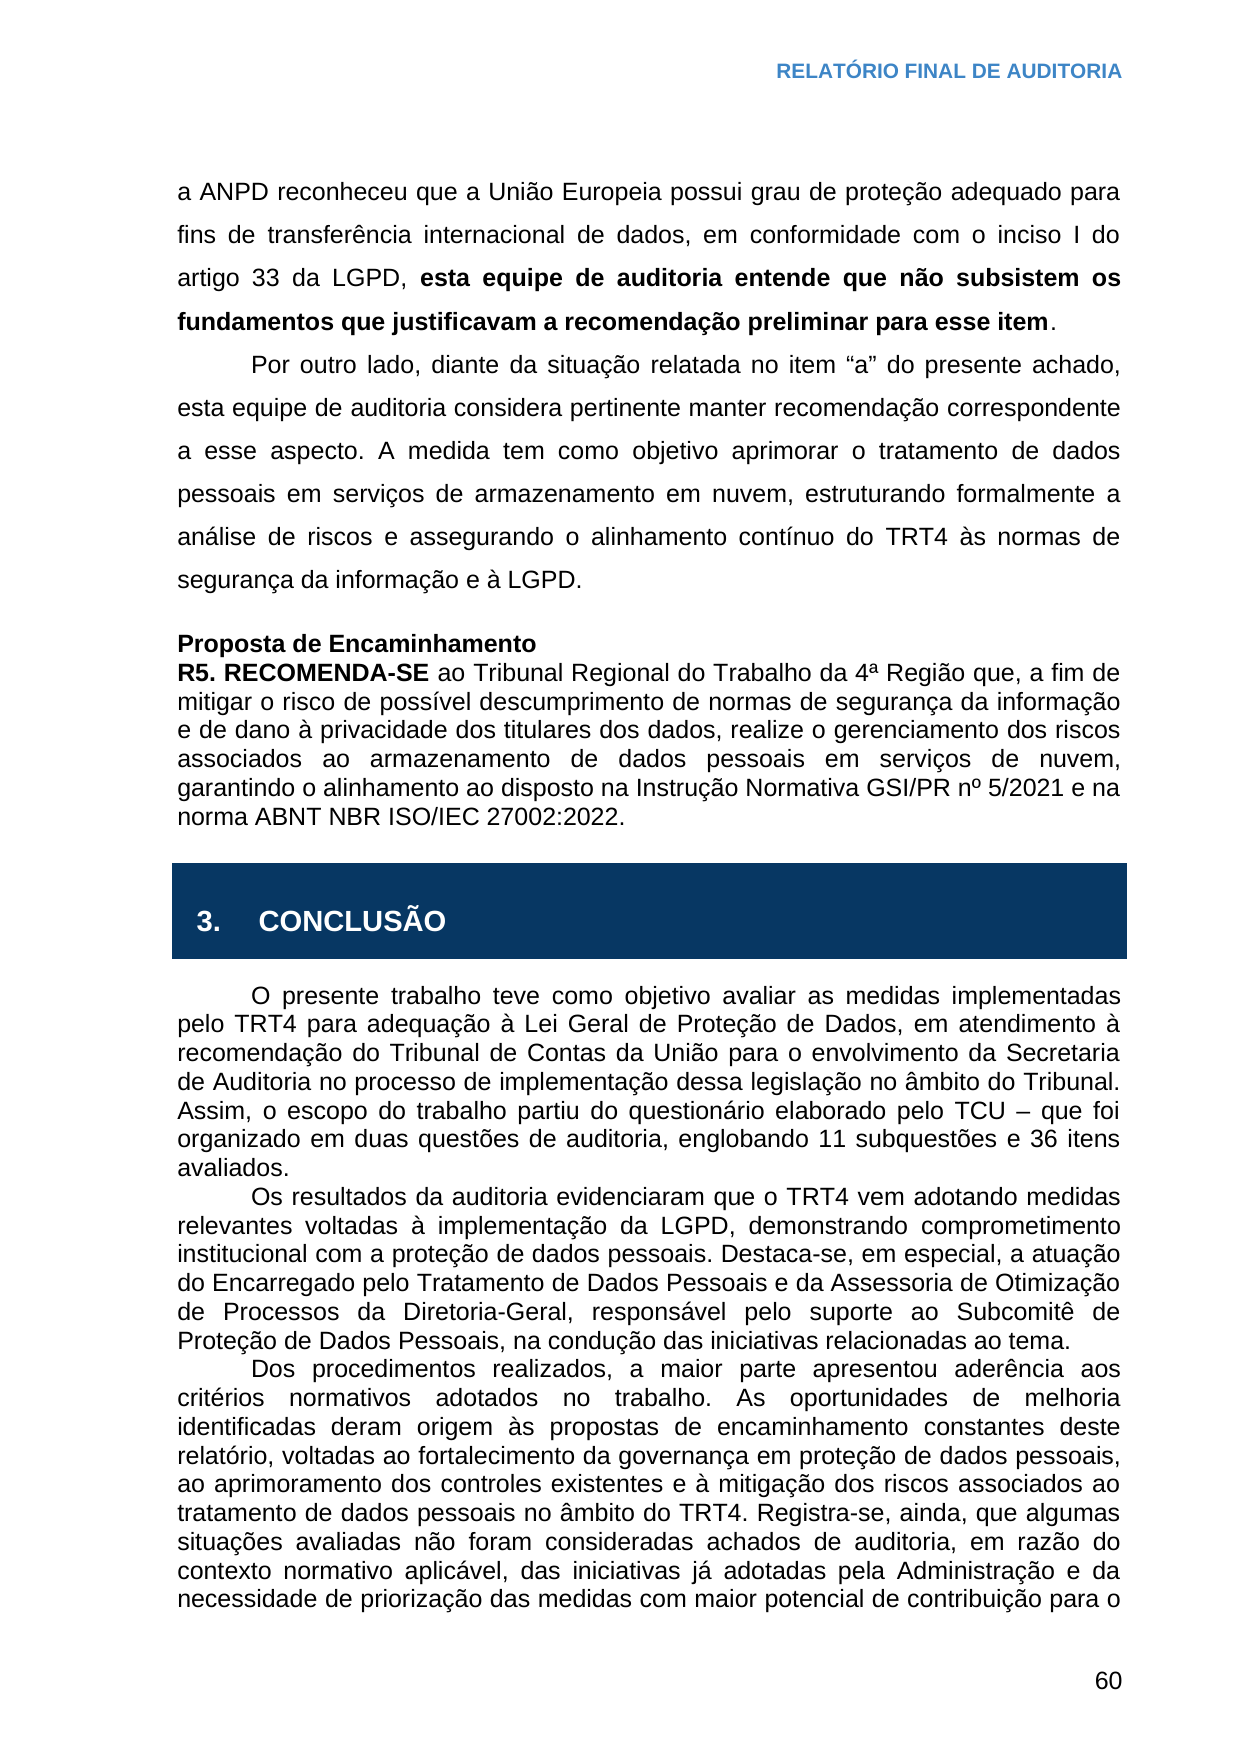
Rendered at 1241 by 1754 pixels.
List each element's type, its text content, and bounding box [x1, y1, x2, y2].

text Os resultados da auditoria evidenciaram que o TRT4 vem adotando medidas relevantes voltadas à implementação da LGPD, demonstrando comprometimento institucional com a proteção de dados pessoais. Destaca-se, em especial, a atuação do Encarregado pelo Tratamento de Dados Pessoais e da Assessoria de Otimização de Processos da Diretoria-Geral, responsável pelo suporte ao Subcomitê de Proteção de Dados Pessoais, na condução das iniciativas relacionadas ao tema. [177, 1182, 1122, 1354]
text a ANPD reconheceu que a União Europeia possui grau de proteção adequado para fins de transferência internacional de dados, em conformidade com o inciso I do artigo 33 da LGPD, esta equipe de auditoria entende que não subsistem os fundamentos que justificavam a recomendação preliminar para esse item. [177, 177, 1122, 335]
text R5. RECOMENDA-SE ao Tribunal Regional do Trabalho da 4ª Região que, a fim de mitigar o risco de possível descumprimento de normas de segurança da informação e de dano à privacidade dos titulares dos dados, realize o gerenciamento dos riscos associados ao armazenamento de dados pessoais em serviços de nuvem, garantindo o alinhamento ao disposto na Instrução Normativa GSI/PR nº 5/2021 e na norma ABNT NBR ISO/IEC 27002:2022. [177, 658, 1122, 830]
text Proposta de Encaminhamento [177, 629, 1122, 658]
text Dos procedimentos realizados, a maior parte apresentou aderência aos critérios normativos adotados no trabalho. As oportunidades de melhoria identificadas deram origem às propostas de encaminhamento constantes deste relatório, voltadas ao fortalecimento da governança em proteção de dados pessoais, ao aprimoramento dos controles existentes e à mitigação dos riscos associados ao tratamento de dados pessoais no âmbito do TRT4. Registra-se, ainda, que algumas situações avaliadas não foram consideradas achados de auditoria, em razão do contexto normativo aplicável, das iniciativas já adotadas pela Administração e da necessidade de priorização das medidas com maior potencial de contribuição para o [177, 1354, 1122, 1613]
text O presente trabalho teve como objetivo avaliar as medidas implementadas pelo TRT4 para adequação à Lei Geral de Proteção de Dados, em atendimento à recomendação do Tribunal de Contas da União para o envolvimento da Secretaria de Auditoria no processo de implementação dessa legislação no âmbito do Tribunal. Assim, o escopo do trabalho partiu do questionário elaborado pelo TCU – que foi organizado em duas questões de auditoria, englobando 11 subquestões e 36 itens avaliados. [177, 981, 1122, 1182]
text Por outro lado, diante da situação relatada no item “a” do presente achado, esta equipe de auditoria considera pertinente manter recomendação correspondente a esse aspecto. A medida tem como objetivo aprimorar o tratamento de dados pessoais em serviços de armazenamento em nuvem, estruturando formalmente a análise de riscos e assegurando o alinhamento contínuo do TRT4 às normas de segurança da informação e à LGPD. [177, 349, 1122, 594]
table_header CONCLUSÃO [172, 863, 1127, 959]
